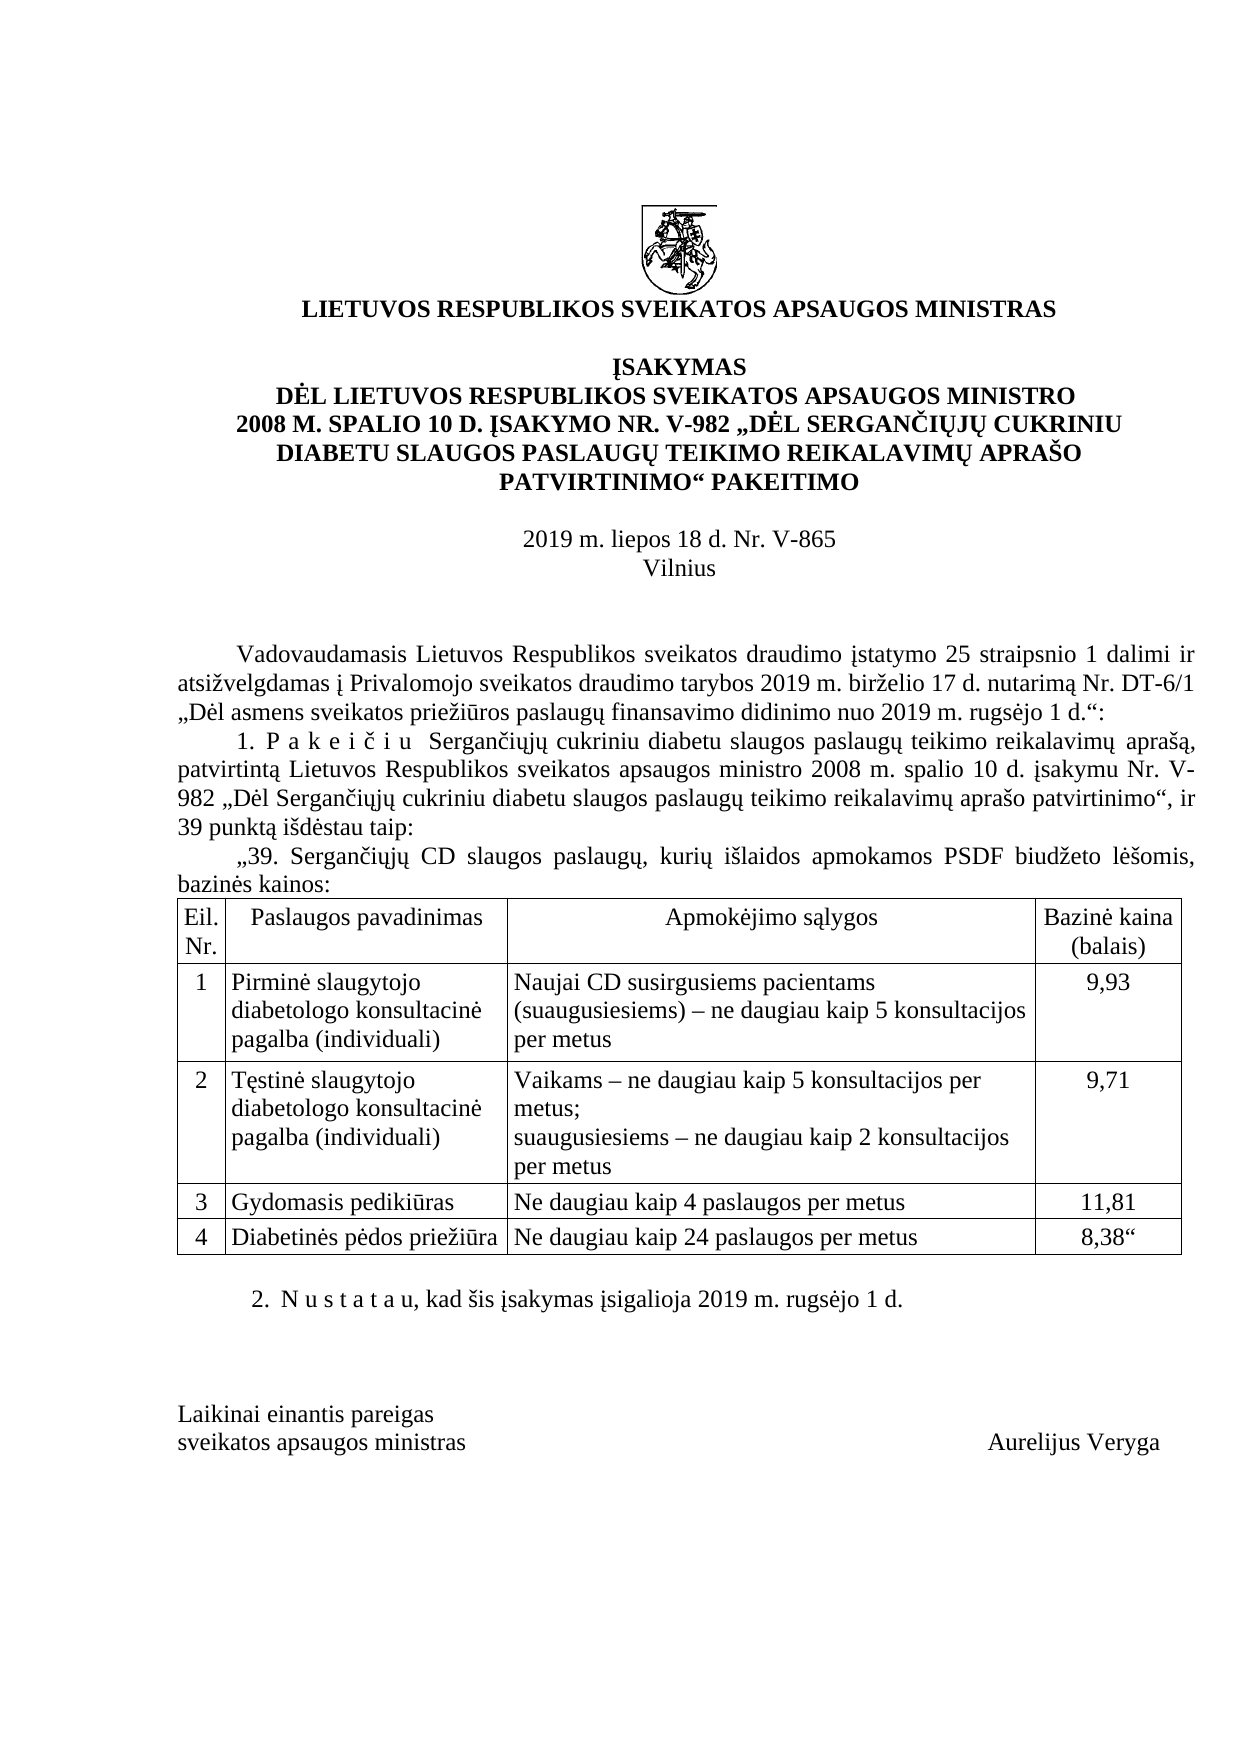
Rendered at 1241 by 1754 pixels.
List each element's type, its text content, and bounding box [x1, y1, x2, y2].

table_header Bazinė kaina (balais) [1036, 899, 1181, 963]
table_cell 3 [178, 1184, 225, 1218]
table_header Apmokėjimo sąlygos [508, 899, 1035, 963]
text Vadovaudamasis Lietuvos Respublikos sveikatos draudimo įstatymo 25 straipsnio 1 dalimi ir atsižvelgdamas į Privalomojo sveikatos draudimo tarybos 2019 m. birželio 17 d. nutarimą Nr. DT-6/1 „Dėl asmens sveikatos priežiūros paslaugų finansavimo didinimo nuo 2019 m. rugsėjo 1 d.“: [177, 639, 1196, 726]
text ĮSAKYMAS [177, 352, 1181, 381]
table_cell Tęstinė slaugytojo diabetologo konsultacinė pagalba (individuali) [226, 1062, 507, 1183]
table_cell Pirminė slaugytojo diabetologo konsultacinė pagalba (individuali) [226, 964, 507, 1061]
table_cell 9,93 [1036, 964, 1181, 1061]
text „39. Sergančiųjų CD slaugos paslaugų, kurių išlaidos apmokamos PSDF biudžeto lėšomis, bazinės kainos: [177, 841, 1196, 898]
text 2008 M. SPALIO 10 D. ĮSAKYMO NR. V-982 „DĖL SERGANČIŲJŲ CUKRINIU DIABETU SLAUGOS PASLAUGŲ TEIKIMO REIKALAVIMŲ APRAŠO PATVIRTINIMO“ PAKEITIMO [177, 409, 1181, 496]
text 2019 m. liepos 18 d. Nr. V-865 [177, 524, 1181, 553]
table_cell 4 [178, 1219, 225, 1254]
table_cell Ne daugiau kaip 4 paslaugos per metus [508, 1184, 1035, 1218]
table_header Paslaugos pavadinimas [226, 899, 507, 963]
table_cell Ne daugiau kaip 24 paslaugos per metus [508, 1219, 1035, 1254]
table_header Eil. Nr. [178, 899, 225, 963]
text LIETUVOS RESPUBLIKOS SVEIKATOS APSAUGOS MINISTRAS [177, 294, 1181, 323]
table_cell 2 [178, 1062, 225, 1183]
table_cell 9,71 [1036, 1062, 1181, 1183]
table_cell 1 [178, 964, 225, 1061]
table_cell 8,38“ [1036, 1219, 1181, 1254]
table_cell Vaikams – ne daugiau kaip 5 konsultacijos per metus; suaugusiesiems – ne daugiau kaip 2 konsultacijos per metus [508, 1062, 1035, 1183]
text sveikatos apsaugos ministras Aurelijus Veryga [177, 1427, 1181, 1456]
text Laikinai einantis pareigas [177, 1399, 1181, 1427]
table_cell Diabetinės pėdos priežiūra [226, 1219, 507, 1254]
table_cell 11,81 [1036, 1184, 1181, 1218]
table_cell Naujai CD susirgusiems pacientams (suaugusiesiems) – ne daugiau kaip 5 konsultacijos per metus [508, 964, 1035, 1061]
text 2. N u s t a t a u, kad šis įsakymas įsigalioja 2019 m. rugsėjo 1 d. [251, 1284, 1181, 1312]
text 1. P a k e i č i u Sergančiųjų cukriniu diabetu slaugos paslaugų teikimo reikalavimų aprašą, patvirtintą Lietuvos Respublikos sveikatos apsaugos ministro 2008 m. spalio 10 d. įsakymu Nr. V-982 „Dėl Sergančiųjų cukriniu diabetu slaugos paslaugų teikimo reikalavimų aprašo patvirtinimo“, ir 39 punktą išdėstau taip: [177, 726, 1196, 841]
text Vilnius [177, 553, 1181, 582]
table_cell Gydomasis pedikiūras [226, 1184, 507, 1218]
text DĖL LIETUVOS RESPUBLIKOS SVEIKATOS APSAUGOS MINISTRO [177, 381, 1181, 409]
